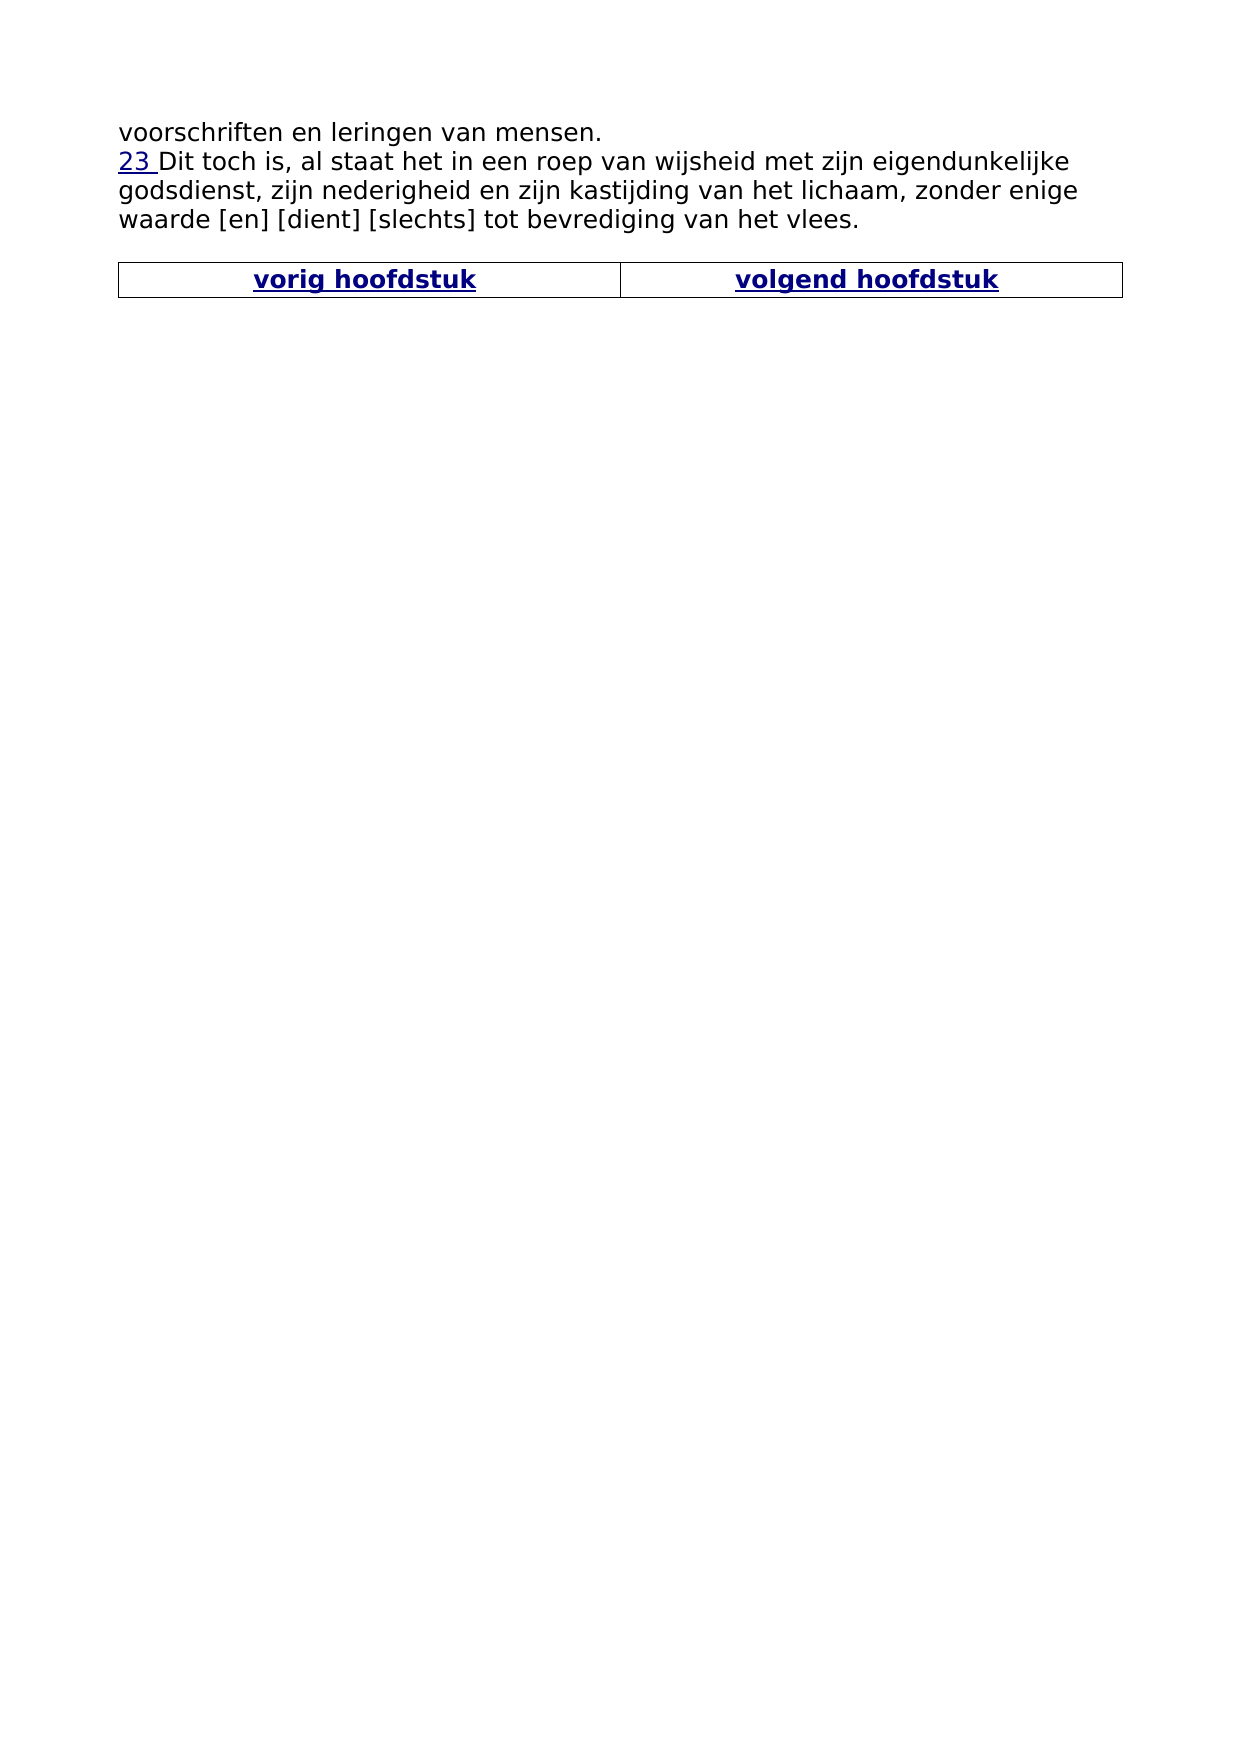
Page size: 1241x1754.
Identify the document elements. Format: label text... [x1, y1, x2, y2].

table_header vorig hoofdstuk [119, 263, 620, 297]
table_header volgend hoofdstuk [621, 263, 1122, 297]
text voorschriften en leringen van mensen. 23 Dit toch is, al staat het in een roep van wijsheid met zijn eigendunkelijke godsdienst, zijn nederigheid en zijn kastijding van het lichaam, zonder enige waarde [en] [dient] [slechts] tot bevrediging van het vlees. [118, 118, 1122, 235]
